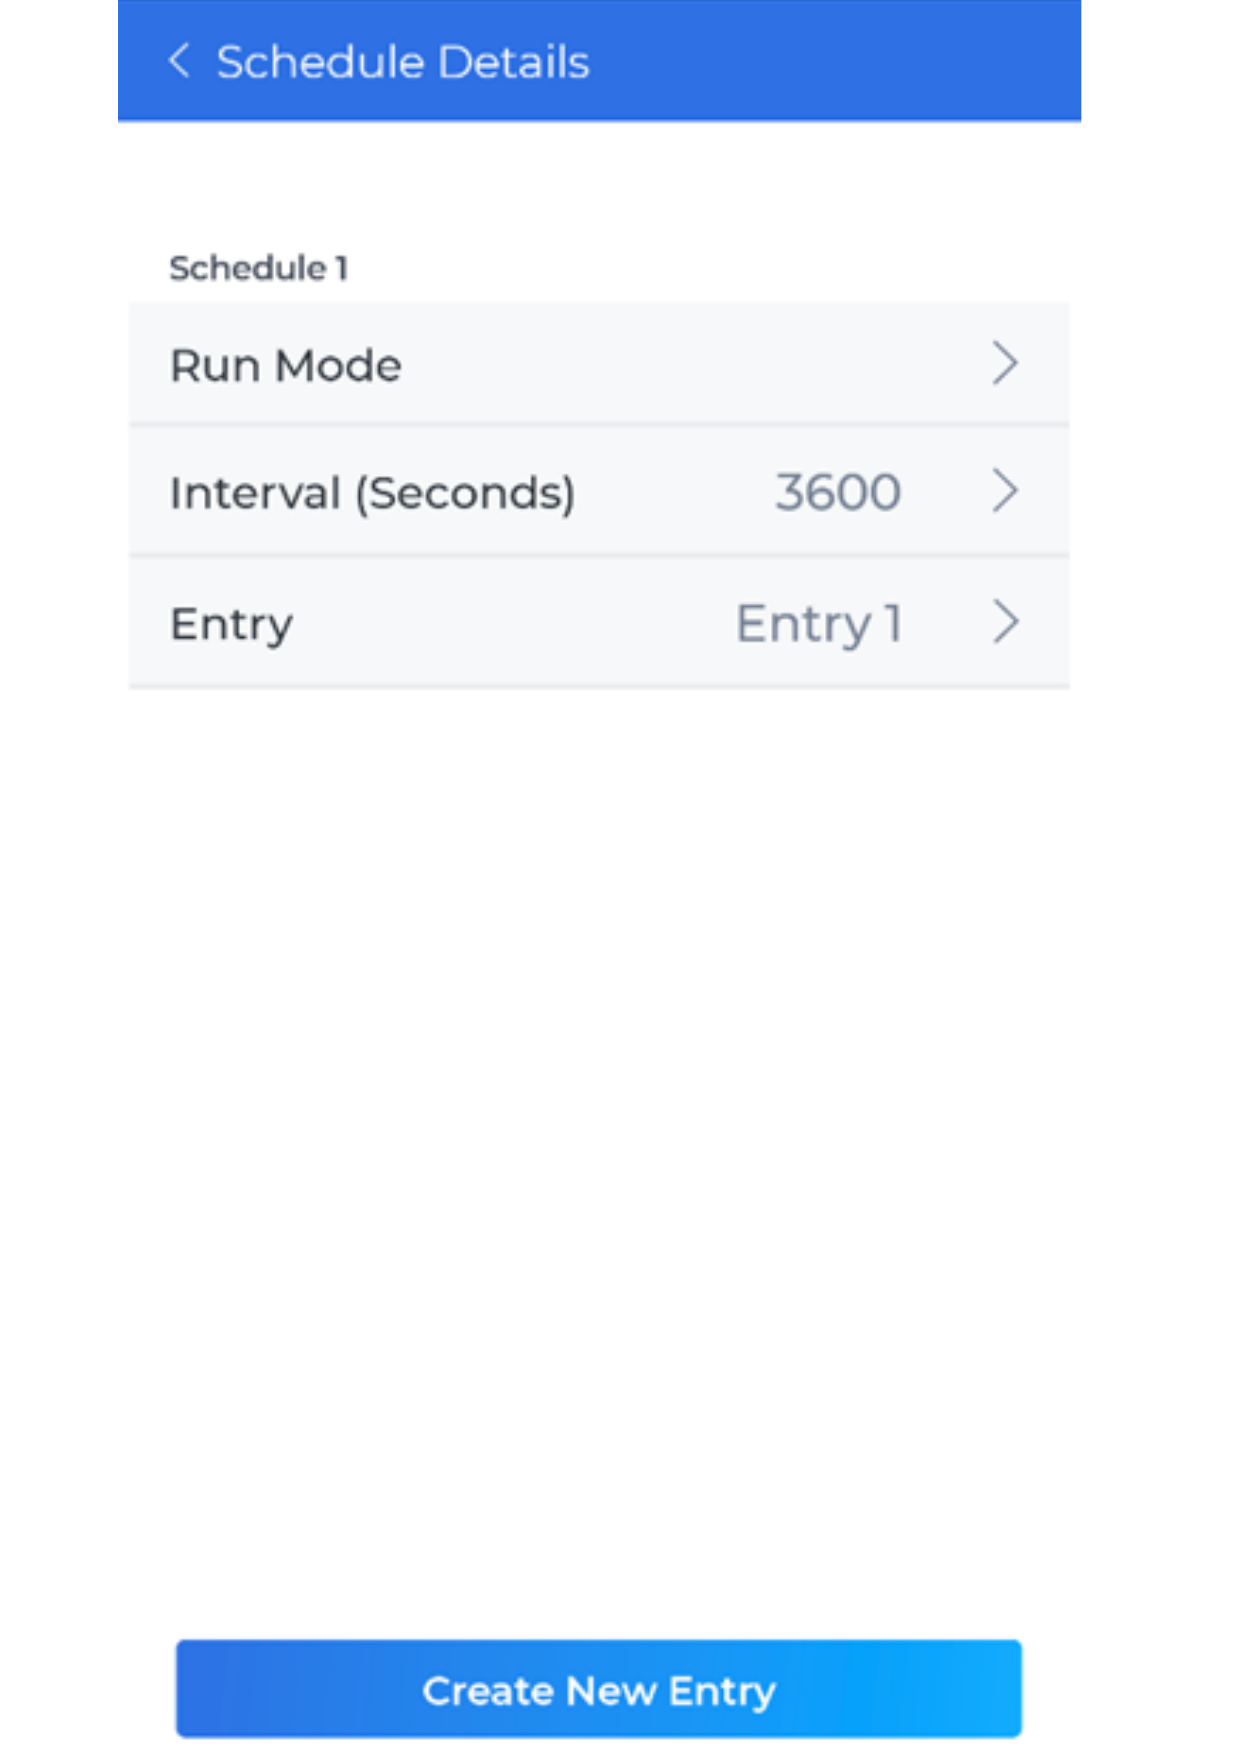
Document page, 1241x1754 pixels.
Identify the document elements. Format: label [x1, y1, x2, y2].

picture [118, 0, 1082, 1754]
